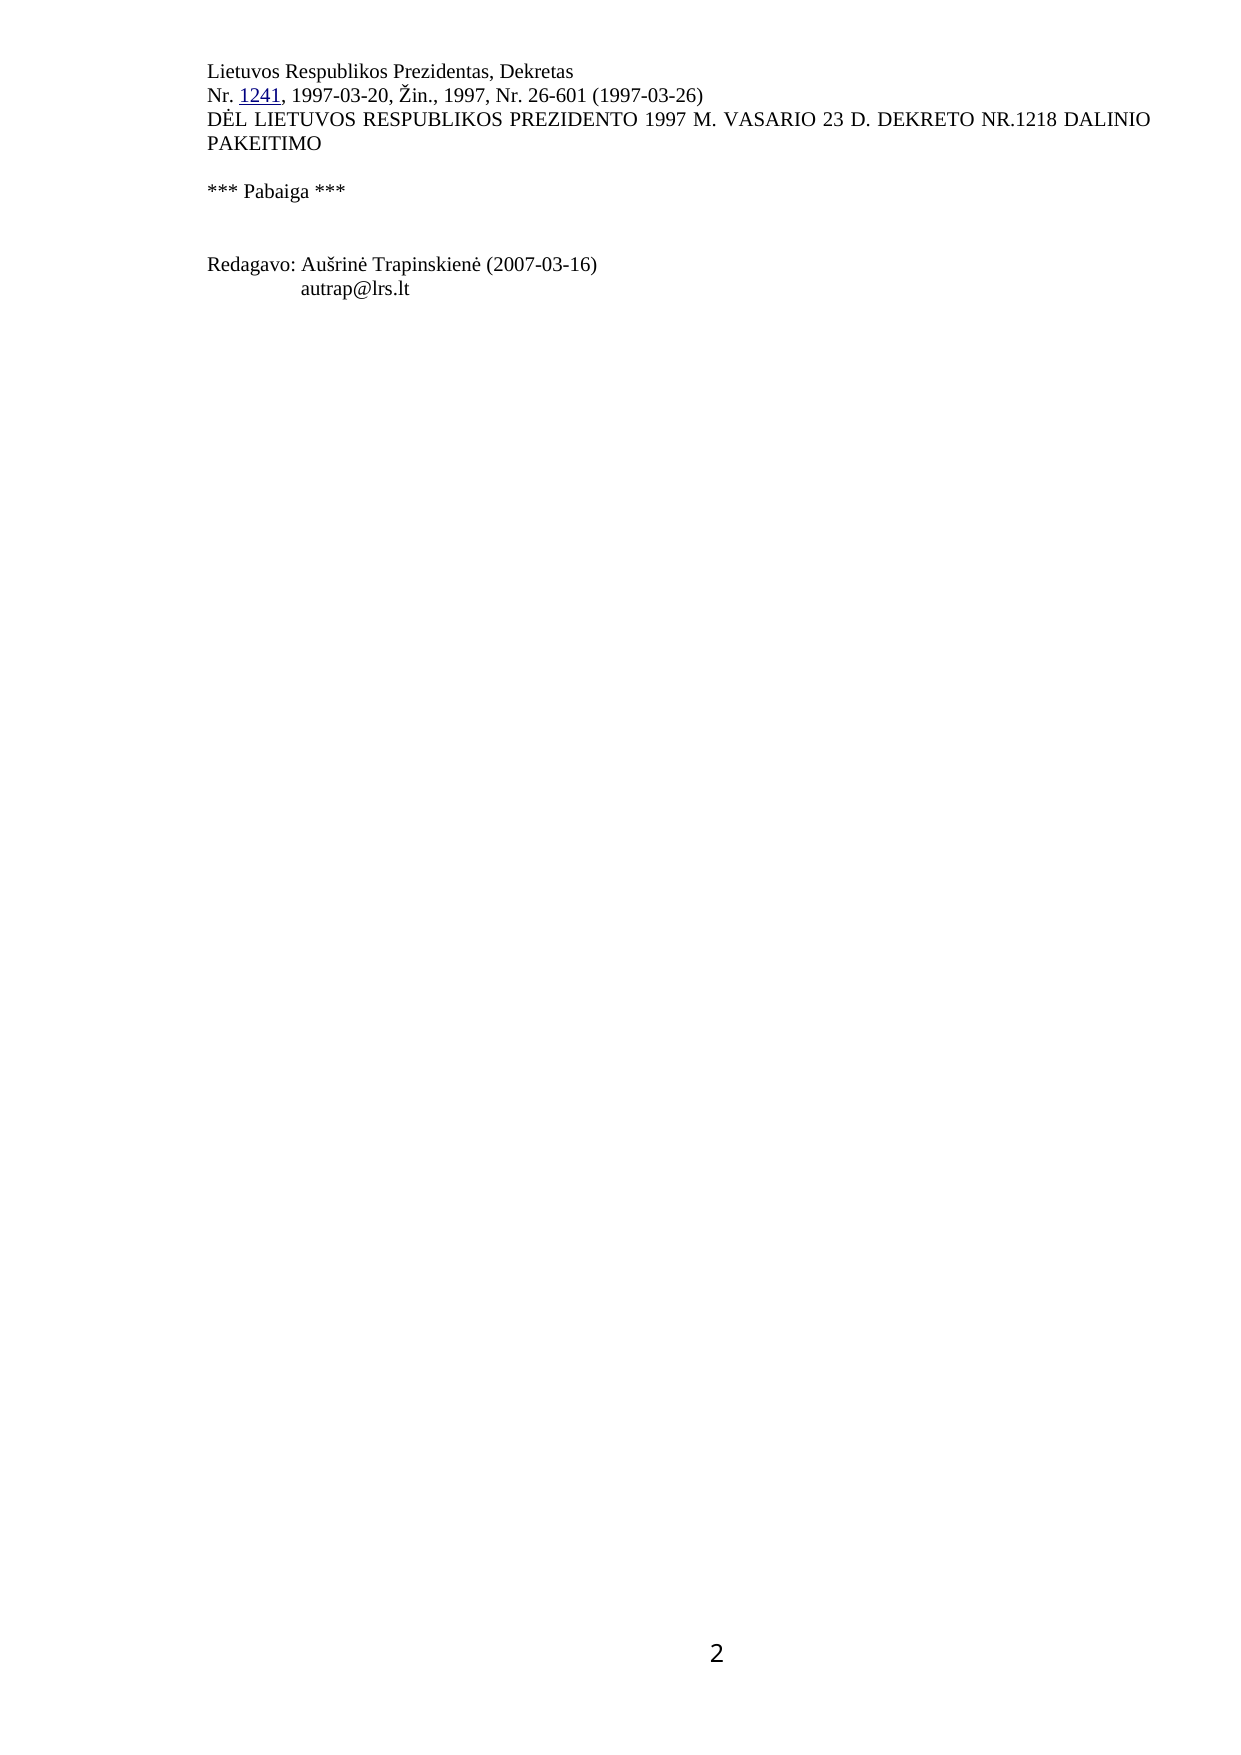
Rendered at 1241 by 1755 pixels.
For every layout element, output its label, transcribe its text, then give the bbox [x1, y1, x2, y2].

text DĖL LIETUVOS RESPUBLIKOS PREZIDENTO 1997 M. VASARIO 23 D. DEKRETO NR.1218 DALINIO PAKEITIMO [207, 107, 1152, 155]
text Redagavo: Aušrinė Trapinskienė (2007-03-16) [207, 252, 1152, 276]
text autrap@lrs.lt [207, 276, 1152, 300]
text *** Pabaiga *** [207, 179, 1152, 203]
text Nr. 1241, 1997-03-20, Žin., 1997, Nr. 26-601 (1997-03-26) [207, 83, 1152, 107]
text Lietuvos Respublikos Prezidentas, Dekretas [207, 59, 1152, 83]
